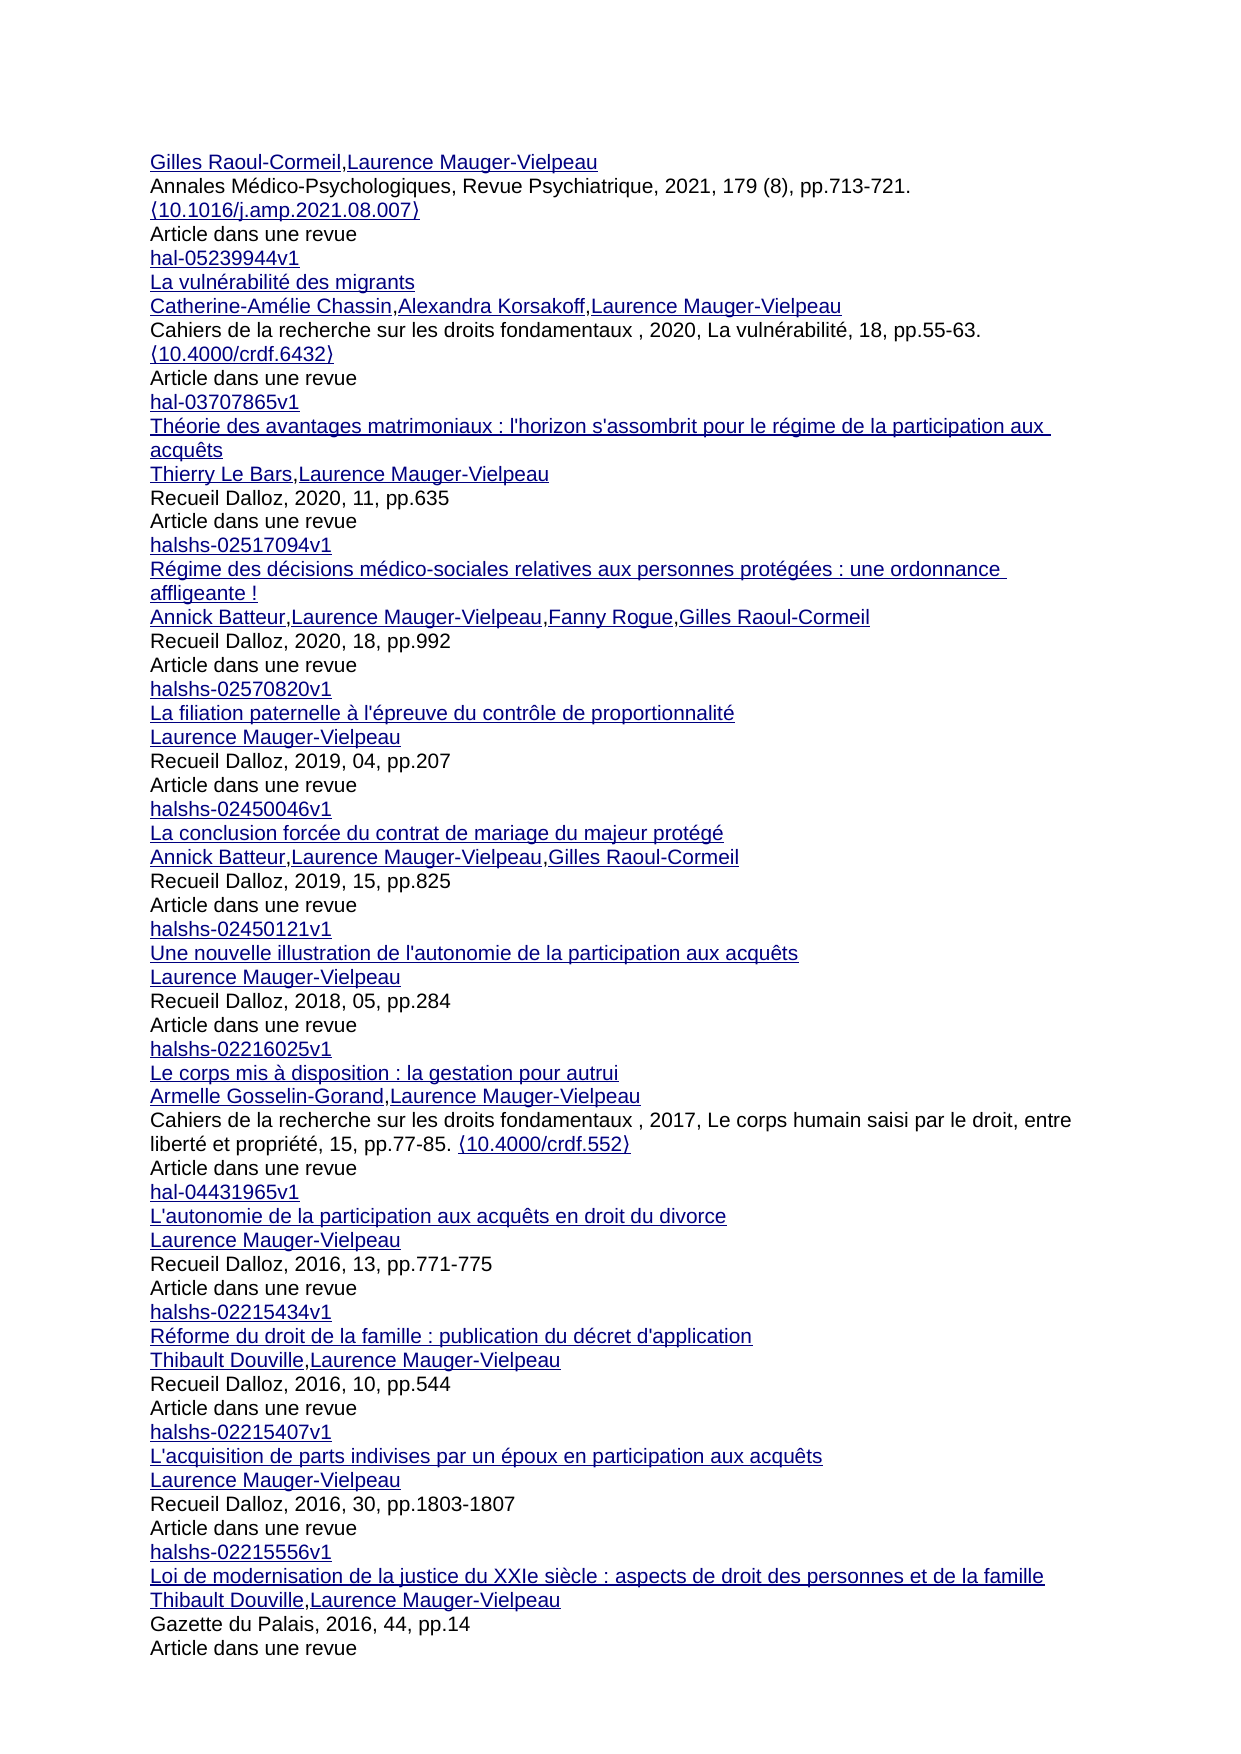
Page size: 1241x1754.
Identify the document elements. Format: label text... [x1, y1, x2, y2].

table_cell Théorie des avantages matrimoniaux : l'horizon s'assombrit pour le régime de la participation aux acquêts Thierry Le Bars,Laurence Mauger-Vielpeau Recueil Dalloz, 2020, 11, pp.635 Article dans une revue halshs-02517094v1 [150, 414, 1090, 557]
table_cell Régime des décisions médico-sociales relatives aux personnes protégées : une ordonnance affligeante ! Annick Batteur,Laurence Mauger-Vielpeau,Fanny Rogue,Gilles Raoul-Cormeil Recueil Dalloz, 2020, 18, pp.992 Article dans une revue halshs-02570820v1 [150, 557, 1090, 701]
table_cell L'autonomie de la participation aux acquêts en droit du divorce Laurence Mauger-Vielpeau Recueil Dalloz, 2016, 13, pp.771-775 Article dans une revue halshs-02215434v1 [150, 1204, 1090, 1324]
table_cell Le corps mis à disposition : la gestation pour autrui Armelle Gosselin-Gorand,Laurence Mauger-Vielpeau Cahiers de la recherche sur les droits fondamentaux , 2017, Le corps humain saisi par le droit, entre liberté et propriété, 15, pp.77-85. ⟨10.4000/crdf.552⟩ Article dans une revue hal-04431965v1 [150, 1060, 1090, 1204]
table_cell Réforme du droit de la famille : publication du décret d'application Thibault Douville,Laurence Mauger-Vielpeau Recueil Dalloz, 2016, 10, pp.544 Article dans une revue halshs-02215407v1 [150, 1324, 1090, 1444]
table_cell Une nouvelle illustration de l'autonomie de la participation aux acquêts Laurence Mauger-Vielpeau Recueil Dalloz, 2018, 05, pp.284 Article dans une revue halshs-02216025v1 [150, 941, 1090, 1060]
table_cell Loi de modernisation de la justice du XXIe siècle : aspects de droit des personnes et de la famille Thibault Douville,Laurence Mauger-Vielpeau Gazette du Palais, 2016, 44, pp.14 Article dans une revue [150, 1564, 1090, 1659]
table_cell La vulnérabilité des migrants Catherine-Amélie Chassin,Alexandra Korsakoff,Laurence Mauger-Vielpeau Cahiers de la recherche sur les droits fondamentaux , 2020, La vulnérabilité, 18, pp.55-63. ⟨10.4000/crdf.6432⟩ Article dans une revue hal-03707865v1 [150, 270, 1090, 413]
table_cell L'acquisition de parts indivises par un époux en participation aux acquêts Laurence Mauger-Vielpeau Recueil Dalloz, 2016, 30, pp.1803-1807 Article dans une revue halshs-02215556v1 [150, 1444, 1090, 1563]
table_cell La filiation paternelle à l'épreuve du contrôle de proportionnalité Laurence Mauger-Vielpeau Recueil Dalloz, 2019, 04, pp.207 Article dans une revue halshs-02450046v1 [150, 701, 1090, 821]
table_cell La conclusion forcée du contrat de mariage du majeur protégé Annick Batteur,Laurence Mauger-Vielpeau,Gilles Raoul-Cormeil Recueil Dalloz, 2019, 15, pp.825 Article dans une revue halshs-02450121v1 [150, 821, 1090, 941]
table_cell Gilles Raoul-Cormeil,Laurence Mauger-Vielpeau Annales Médico-Psychologiques, Revue Psychiatrique, 2021, 179 (8), pp.713-721. ⟨10.1016/j.amp.2021.08.007⟩ Article dans une revue hal-05239944v1 [150, 150, 1090, 270]
